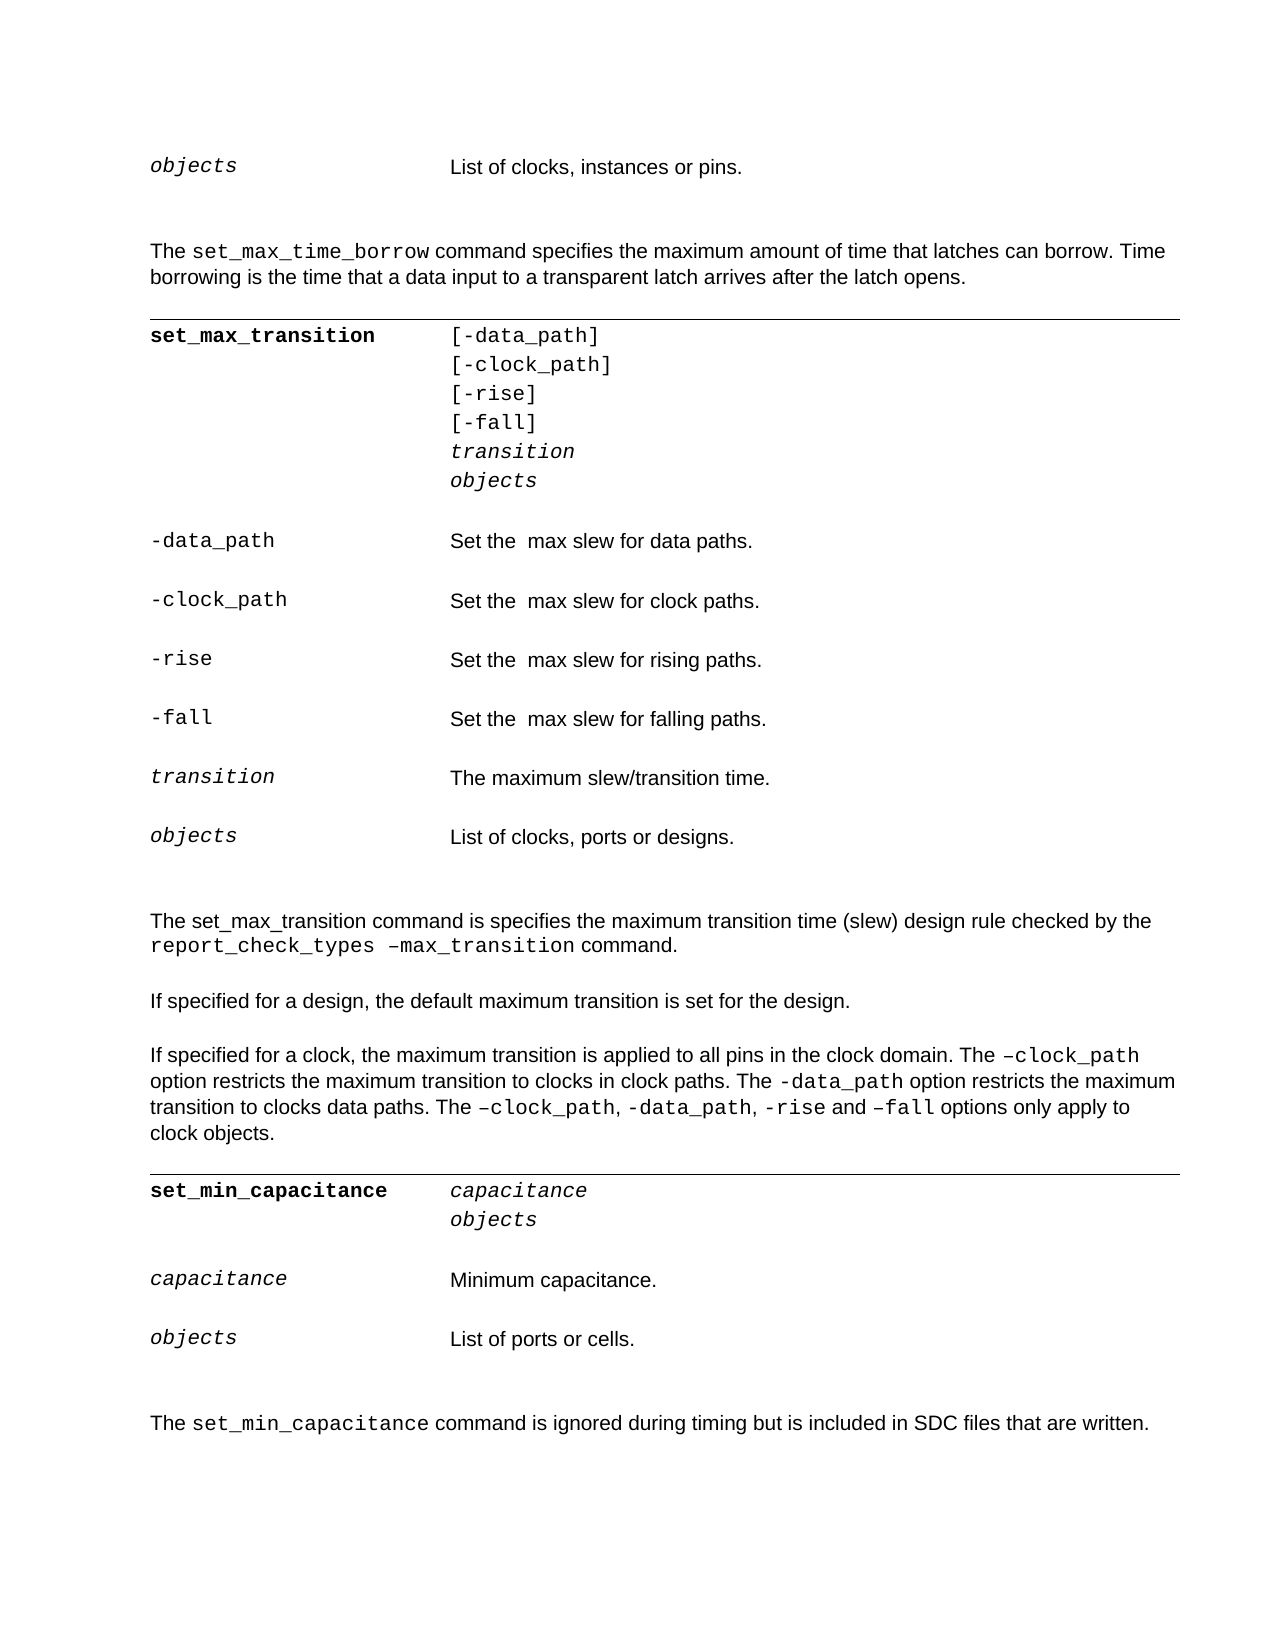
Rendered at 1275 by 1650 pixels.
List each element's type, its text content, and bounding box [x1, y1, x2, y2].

table_cell Set the max slew for falling paths. [450, 702, 1180, 761]
table_cell The maximum slew/transition time. [450, 761, 1180, 820]
table_header [-data_path] [-clock_path] [-rise] [-fall] transition objects [450, 320, 1180, 524]
text If specified for a design, the default maximum transition is set for the design. [150, 989, 1180, 1013]
text The set_max_transition command is specifies the maximum transition time (slew) design rule checked by the report_check_types –max_transition command. [150, 909, 1180, 959]
table_cell objects [150, 820, 450, 879]
text The set_min_capacitance command is ignored during timing but is included in SDC files that are written. [150, 1411, 1180, 1437]
table_cell objects [150, 150, 450, 209]
table_cell List of clocks, instances or pins. [450, 150, 1180, 209]
table_cell transition [150, 761, 450, 820]
table_cell capacitance [150, 1263, 450, 1322]
table_cell -rise [150, 643, 450, 702]
table_cell -data_path [150, 524, 450, 583]
table_header set_min_capacitance [150, 1175, 450, 1263]
table_cell Minimum capacitance. [450, 1263, 1180, 1322]
text If specified for a clock, the maximum transition is applied to all pins in the clock domain. The –clock_path option restricts the maximum transition to clocks in clock paths. The -data_path option restricts the maximum transition to clocks data paths. The –clock_path, -data_path, -rise and –fall options only apply to clock objects. [150, 1043, 1180, 1144]
table_cell objects [150, 1322, 450, 1381]
table_cell -clock_path [150, 583, 450, 642]
table_cell List of ports or cells. [450, 1322, 1180, 1381]
table_cell Set the max slew for data paths. [450, 524, 1180, 583]
table_cell Set the max slew for clock paths. [450, 583, 1180, 642]
table_cell -fall [150, 702, 450, 761]
text The set_max_time_borrow command specifies the maximum amount of time that latches can borrow. Time borrowing is the time that a data input to a transparent latch arrives after the latch opens. [150, 239, 1180, 289]
table_cell Set the max slew for rising paths. [450, 643, 1180, 702]
table_header set_max_transition [150, 320, 450, 524]
table_cell List of clocks, ports or designs. [450, 820, 1180, 879]
table_header capacitance objects [450, 1175, 1180, 1263]
